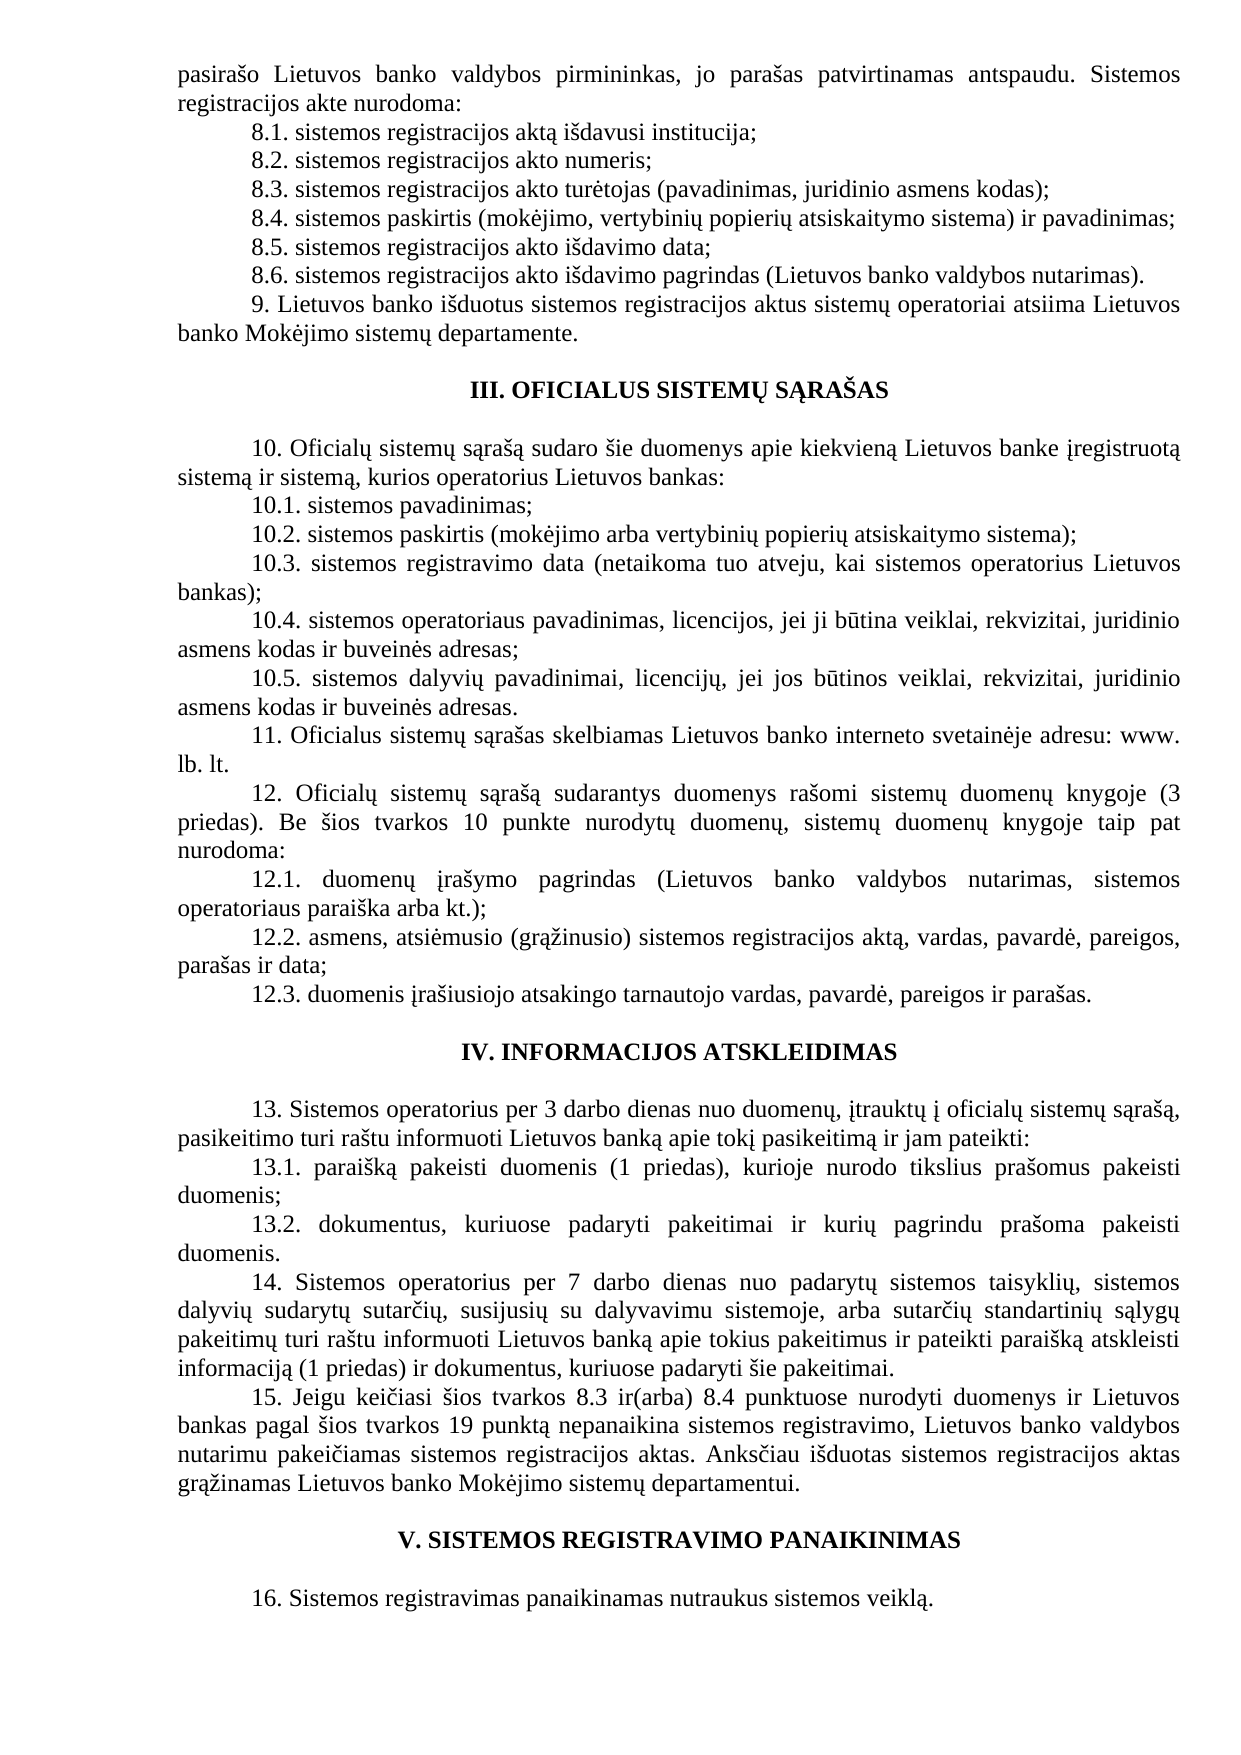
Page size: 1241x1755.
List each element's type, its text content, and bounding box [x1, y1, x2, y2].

text 13.1. paraišką pakeisti duomenis (1 priedas), kurioje nurodo tikslius prašomus pakeisti duomenis; [177, 1152, 1181, 1209]
text 10.2. sistemos paskirtis (mokėjimo arba vertybinių popierių atsiskaitymo sistema); [177, 519, 1181, 548]
text IV. Informacijos atskleidimas [177, 1037, 1181, 1065]
text 12.1. duomenų įrašymo pagrindas (Lietuvos banko valdybos nutarimas, sistemos operatoriaus paraiška arba kt.); [177, 864, 1181, 922]
text III. OFICIALUS SISTEMŲ SĄRAŠAS [177, 375, 1181, 404]
text 8.5. sistemos registracijos akto išdavimo data; [177, 232, 1181, 260]
text 12.2. asmens, atsiėmusio (grąžinusio) sistemos registracijos aktą, vardas, pavardė, pareigos, parašas ir data; [177, 922, 1181, 979]
text V. SISTEMOS REGISTRAVIMO PANAIKINIMAS [177, 1525, 1181, 1554]
text 12. Oficialų sistemų sąrašą sudarantys duomenys rašomi sistemų duomenų knygoje (3 priedas). Be šios tvarkos 10 punkte nurodytų duomenų, sistemų duomenų knygoje taip pat nurodoma: [177, 778, 1181, 864]
text 13.2. dokumentus, kuriuose padaryti pakeitimai ir kurių pagrindu prašoma pakeisti duomenis. [177, 1209, 1181, 1267]
text 10. Oficialų sistemų sąrašą sudaro šie duomenys apie kiekvieną Lietuvos banke įregistruotą sistemą ir sistemą, kurios operatorius Lietuvos bankas: [177, 433, 1181, 490]
text 11. Oficialus sistemų sąrašas skelbiamas Lietuvos banko interneto svetainėje adresu: www. lb. lt. [177, 720, 1181, 778]
text 10.4. sistemos operatoriaus pavadinimas, licencijos, jei ji būtina veiklai, rekvizitai, juridinio asmens kodas ir buveinės adresas; [177, 605, 1181, 663]
text 8.6. sistemos registracijos akto išdavimo pagrindas (Lietuvos banko valdybos nutarimas). [177, 260, 1181, 289]
text 10.1. sistemos pavadinimas; [177, 490, 1181, 519]
text 10.3. sistemos registravimo data (netaikoma tuo atveju, kai sistemos operatorius Lietuvos bankas); [177, 548, 1181, 605]
text 8.4. sistemos paskirtis (mokėjimo, vertybinių popierių atsiskaitymo sistema) ir pavadinimas; [177, 203, 1181, 232]
text 8.2. sistemos registracijos akto numeris; [177, 145, 1181, 174]
text 8.3. sistemos registracijos akto turėtojas (pavadinimas, juridinio asmens kodas); [177, 174, 1181, 203]
text 13. Sistemos operatorius per 3 darbo dienas nuo duomenų, įtrauktų į oficialų sistemų sąrašą, pasikeitimo turi raštu informuoti Lietuvos banką apie tokį pasikeitimą ir jam pateikti: [177, 1094, 1181, 1152]
text 14. Sistemos operatorius per 7 darbo dienas nuo padarytų sistemos taisyklių, sistemos dalyvių sudarytų sutarčių, susijusių su dalyvavimu sistemoje, arba sutarčių standartinių sąlygų pakeitimų turi raštu informuoti Lietuvos banką apie tokius pakeitimus ir pateikti paraišką atskleisti informaciją (1 priedas) ir dokumentus, kuriuose padaryti šie pakeitimai. [177, 1267, 1181, 1382]
text 10.5. sistemos dalyvių pavadinimai, licencijų, jei jos būtinos veiklai, rekvizitai, juridinio asmens kodas ir buveinės adresas. [177, 663, 1181, 720]
text 9. Lietuvos banko išduotus sistemos registracijos aktus sistemų operatoriai atsiima Lietuvos banko Mokėjimo sistemų departamente. [177, 289, 1181, 347]
text pasirašo Lietuvos banko valdybos pirmininkas, jo parašas patvirtinamas antspaudu. Sistemos registracijos akte nurodoma: [177, 59, 1181, 117]
text 16. Sistemos registravimas panaikinamas nutraukus sistemos veiklą. [177, 1583, 1181, 1612]
text 8.1. sistemos registracijos aktą išdavusi institucija; [177, 117, 1181, 145]
text 15. Jeigu keičiasi šios tvarkos 8.3 ir(arba) 8.4 punktuose nurodyti duomenys ir Lietuvos bankas pagal šios tvarkos 19 punktą nepanaikina sistemos registravimo, Lietuvos banko valdybos nutarimu pakeičiamas sistemos registracijos aktas. Anksčiau išduotas sistemos registracijos aktas grąžinamas Lietuvos banko Mokėjimo sistemų departamentui. [177, 1382, 1181, 1497]
text 12.3. duomenis įrašiusiojo atsakingo tarnautojo vardas, pavardė, pareigos ir parašas. [177, 979, 1181, 1008]
